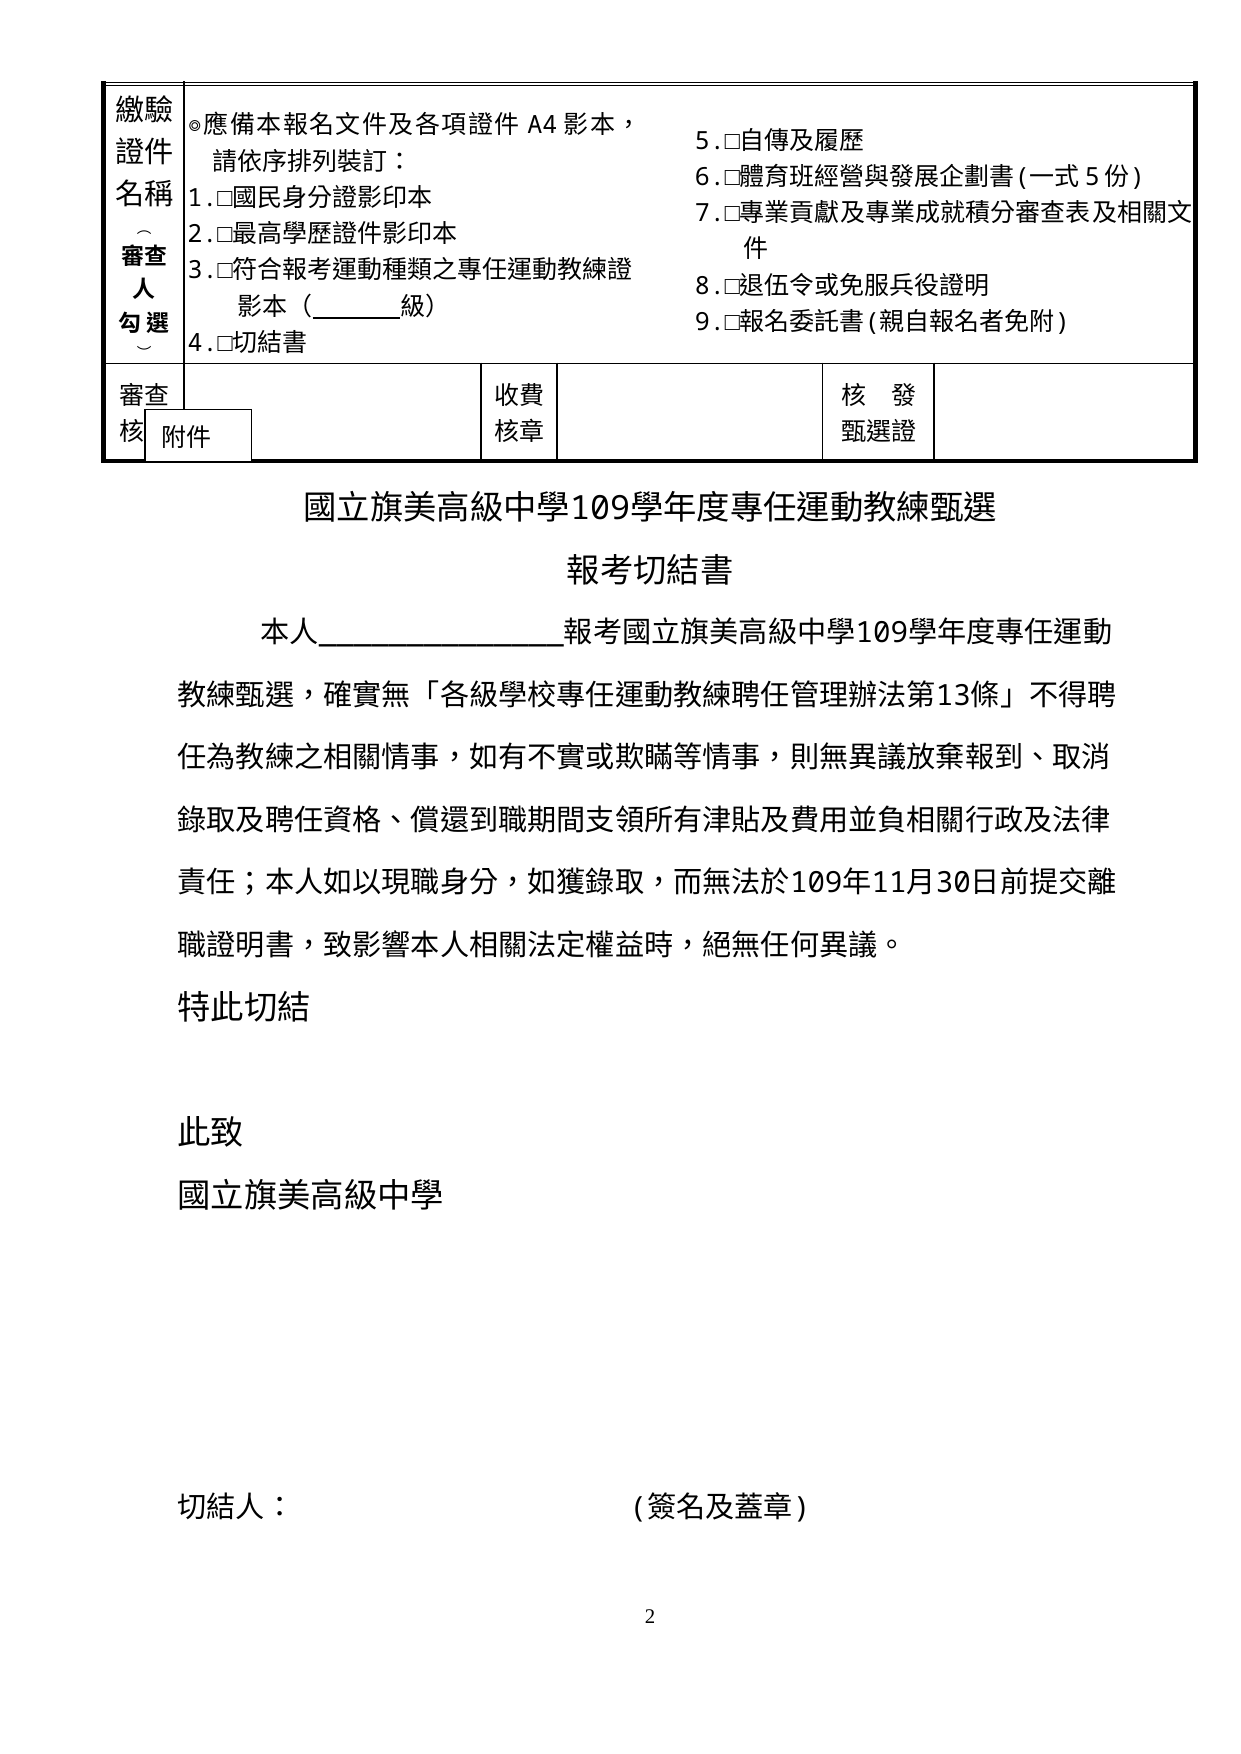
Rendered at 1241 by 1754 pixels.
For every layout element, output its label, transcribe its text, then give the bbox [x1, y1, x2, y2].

table_cell 審查 核章 [106, 364, 183, 459]
table_cell ◎應備本報名文件及各項證件A4影本，請依序排列裝訂： 1.□國民身分證影印本 2.□最高學歷證件影印本 3.□符合報考運動種類之專任運動教練證影本（ 級） 4.□切結書 [185, 86, 644, 363]
text 國立旗美高級中學109學年度專任運動教練甄選 [177, 463, 1122, 526]
text 報考切結書 [177, 526, 1122, 588]
text 切結人： (簽名及蓋章) [177, 1463, 1122, 1526]
text 此致 [177, 1088, 1122, 1151]
text 特此切結 [177, 963, 1122, 1026]
text 國立旗美高級中學 [177, 1151, 1122, 1213]
text 國立旗美高級中學109學年度專任運動教練甄選 [146, 410, 251, 461]
table_cell [185, 364, 480, 459]
table_cell 核 發 甄選證 [823, 364, 933, 459]
table_cell 繳驗 證件 名稱 ︵ 審查 人 勾 選 ︶ [106, 86, 183, 363]
text 附件２ [161, 418, 236, 454]
table_cell 收費 核章 [482, 364, 556, 459]
table_cell 5.□自傳及履歷 6.□體育班經營與發展企劃書(一式5份) 7.□專業貢獻及專業成就積分審查表及相關文件 8.□退伍令或免服兵役證明 9.□報名委託書(親自報名者免附) [645, 86, 1193, 363]
text 本人______________報考國立旗美高級中學109學年度專任運動教練甄選，確實無「各級學校專任運動教練聘任管理辦法第13條」不得聘任為教練之相關情事，如有不實或欺瞞等情事，則無異議放棄報到、取消錄取及聘任資格、償還到職期間支領所有津貼及費用並負相關行政及法律責任；本人如以現職身分，如獲錄取，而無法於109年11月30日前提交離職證明書，致影響本人相關法定權益時，絕無任何異議。 [177, 588, 1122, 963]
table_cell [935, 364, 1193, 459]
table_cell [558, 364, 822, 459]
